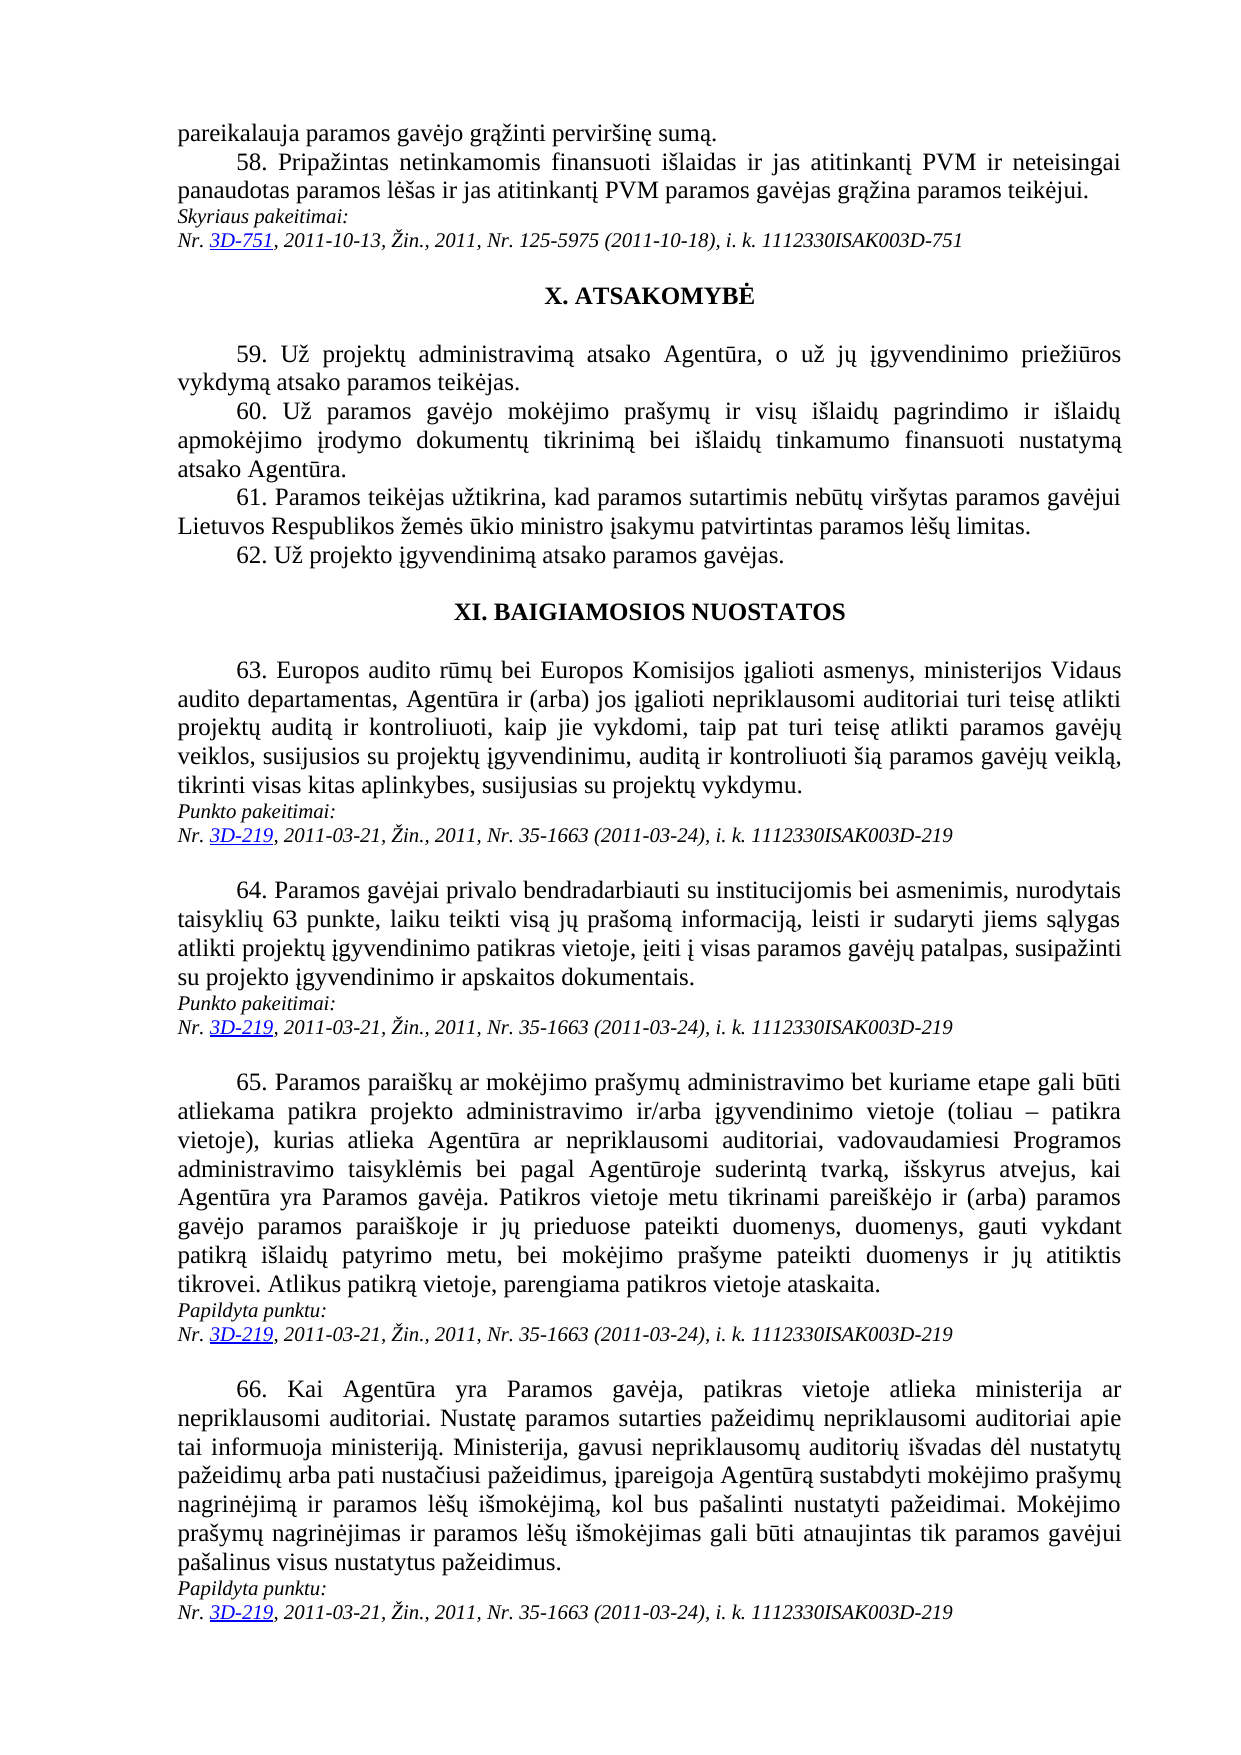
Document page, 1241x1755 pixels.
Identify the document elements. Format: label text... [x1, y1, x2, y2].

text Punkto pakeitimai: [177, 991, 1122, 1015]
text XI. BAIGIAMOSIOS NUOSTATOS [177, 597, 1122, 626]
text pareikalauja paramos gavėjo grąžinti perviršinę sumą. [177, 118, 1122, 147]
text X. ATSAKOMYBĖ [177, 281, 1122, 310]
text Nr. 3D-219, 2011-03-21, Žin., 2011, Nr. 35-1663 (2011-03-24), i. k. 1112330ISAK003D-219 [177, 1015, 1122, 1039]
text Nr. 3D-219, 2011-03-21, Žin., 2011, Nr. 35-1663 (2011-03-24), i. k. 1112330ISAK003D-219 [177, 1322, 1122, 1346]
text 65. Paramos paraiškų ar mokėjimo prašymų administravimo bet kuriame etape gali būti atliekama patikra projekto administravimo ir/arba įgyvendinimo vietoje (toliau – patikra vietoje), kurias atlieka Agentūra ar nepriklausomi auditoriai, vadovaudamiesi Programos administravimo taisyklėmis bei pagal Agentūroje suderintą tvarką, išskyrus atvejus, kai Agentūra yra Paramos gavėja. Patikros vietoje metu tikrinami pareiškėjo ir (arba) paramos gavėjo paramos paraiškoje ir jų prieduose pateikti duomenys, duomenys, gauti vykdant patikrą išlaidų patyrimo metu, bei mokėjimo prašyme pateikti duomenys ir jų atitiktis tikrovei. Atlikus patikrą vietoje, parengiama patikros vietoje ataskaita. [177, 1067, 1122, 1297]
text 60. Už paramos gavėjo mokėjimo prašymų ir visų išlaidų pagrindimo ir išlaidų apmokėjimo įrodymo dokumentų tikrinimą bei išlaidų tinkamumo finansuoti nustatymą atsako Agentūra. [177, 396, 1122, 482]
text 59. Už projektų administravimą atsako Agentūra, o už jų įgyvendinimo priežiūros vykdymą atsako paramos teikėjas. [177, 339, 1122, 396]
text Nr. 3D-219, 2011-03-21, Žin., 2011, Nr. 35-1663 (2011-03-24), i. k. 1112330ISAK003D-219 [177, 823, 1122, 847]
text 66. Kai Agentūra yra Paramos gavėja, patikras vietoje atlieka ministerija ar nepriklausomi auditoriai. Nustatę paramos sutarties pažeidimų nepriklausomi auditoriai apie tai informuoja ministeriją. Ministerija, gavusi nepriklausomų auditorių išvadas dėl nustatytų pažeidimų arba pati nustačiusi pažeidimus, įpareigoja Agentūrą sustabdyti mokėjimo prašymų nagrinėjimą ir paramos lėšų išmokėjimą, kol bus pašalinti nustatyti pažeidimai. Mokėjimo prašymų nagrinėjimas ir paramos lėšų išmokėjimas gali būti atnaujintas tik paramos gavėjui pašalinus visus nustatytus pažeidimus. [177, 1374, 1122, 1576]
text Skyriaus pakeitimai: [177, 204, 1122, 228]
text 63. Europos audito rūmų bei Europos Komisijos įgalioti asmenys, ministerijos Vidaus audito departamentas, Agentūra ir (arba) jos įgalioti nepriklausomi auditoriai turi teisę atlikti projektų auditą ir kontroliuoti, kaip jie vykdomi, taip pat turi teisę atlikti paramos gavėjų veiklos, susijusios su projektų įgyvendinimu, auditą ir kontroliuoti šią paramos gavėjų veiklą, tikrinti visas kitas aplinkybes, susijusias su projektų vykdymu. [177, 655, 1122, 799]
text Punkto pakeitimai: [177, 799, 1122, 823]
text 61. Paramos teikėjas užtikrina, kad paramos sutartimis nebūtų viršytas paramos gavėjui Lietuvos Respublikos žemės ūkio ministro įsakymu patvirtintas paramos lėšų limitas. [177, 482, 1122, 540]
text 64. Paramos gavėjai privalo bendradarbiauti su institucijomis bei asmenimis, nurodytais taisyklių 63 punkte, laiku teikti visą jų prašomą informaciją, leisti ir sudaryti jiems sąlygas atlikti projektų įgyvendinimo patikras vietoje, įeiti į visas paramos gavėjų patalpas, susipažinti su projekto įgyvendinimo ir apskaitos dokumentais. [177, 876, 1122, 991]
text 58. Pripažintas netinkamomis finansuoti išlaidas ir jas atitinkantį PVM ir neteisingai panaudotas paramos lėšas ir jas atitinkantį PVM paramos gavėjas grąžina paramos teikėjui. [177, 147, 1122, 204]
text Papildyta punktu: [177, 1297, 1122, 1322]
text Papildyta punktu: [177, 1576, 1122, 1600]
text Nr. 3D-219, 2011-03-21, Žin., 2011, Nr. 35-1663 (2011-03-24), i. k. 1112330ISAK003D-219 [177, 1600, 1122, 1624]
text 62. Už projekto įgyvendinimą atsako paramos gavėjas. [177, 540, 1122, 569]
text Nr. 3D-751, 2011-10-13, Žin., 2011, Nr. 125-5975 (2011-10-18), i. k. 1112330ISAK003D-751 [177, 228, 1122, 252]
